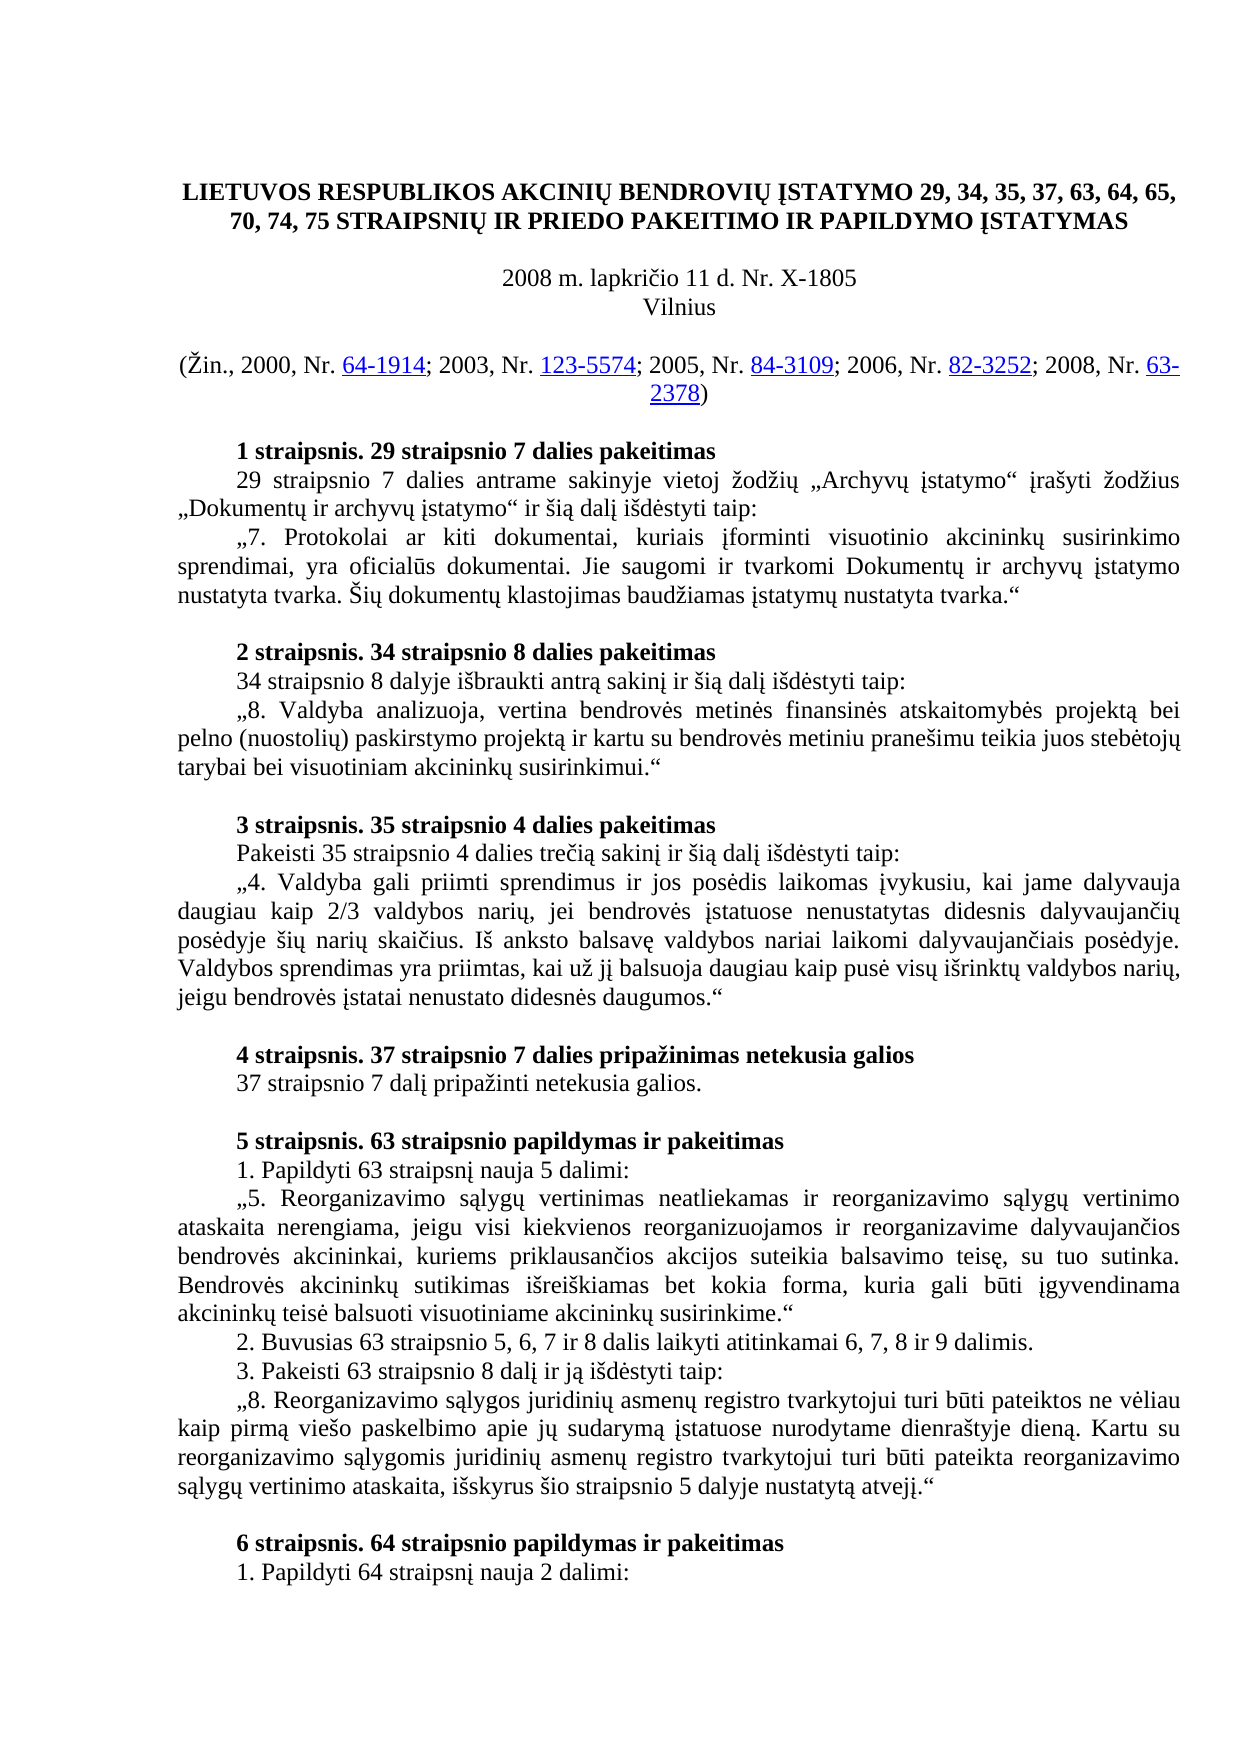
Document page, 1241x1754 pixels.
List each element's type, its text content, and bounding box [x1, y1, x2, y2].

text 3. Pakeisti 63 straipsnio 8 dalį ir ją išdėstyti taip: [177, 1356, 1181, 1385]
text „5. Reorganizavimo sąlygų vertinimas neatliekamas ir reorganizavimo sąlygų vertinimo ataskaita nerengiama, jeigu visi kiekvienos reorganizuojamos ir reorganizavime dalyvaujančios bendrovės akcininkai, kuriems priklausančios akcijos suteikia balsavimo teisę, su tuo sutinka. Bendrovės akcininkų sutikimas išreiškiamas bet kokia forma, kuria gali būti įgyvendinama akcininkų teisė balsuoti visuotiniame akcininkų susirinkime.“ [177, 1183, 1181, 1327]
text 2. Buvusias 63 straipsnio 5, 6, 7 ir 8 dalis laikyti atitinkamai 6, 7, 8 ir 9 dalimis. [177, 1327, 1181, 1356]
text 4 straipsnis. 37 straipsnio 7 dalies pripažinimas netekusia galios [177, 1040, 1181, 1068]
text „4. Valdyba gali priimti sprendimus ir jos posėdis laikomas įvykusiu, kai jame dalyvauja daugiau kaip 2/3 valdybos narių, jei bendrovės įstatuose nenustatytas didesnis dalyvaujančių posėdyje šių narių skaičius. Iš anksto balsavę valdybos nariai laikomi dalyvaujančiais posėdyje. Valdybos sprendimas yra priimtas, kai už jį balsuoja daugiau kaip pusė visų išrinktų valdybos narių, jeigu bendrovės įstatai nenustato didesnės daugumos.“ [177, 867, 1181, 1011]
text 1 straipsnis. 29 straipsnio 7 dalies pakeitimas [177, 436, 1181, 465]
text Pakeisti 35 straipsnio 4 dalies trečią sakinį ir šią dalį išdėstyti taip: [177, 838, 1181, 867]
text 2 straipsnis. 34 straipsnio 8 dalies pakeitimas [177, 637, 1181, 666]
text 1. Papildyti 64 straipsnį nauja 2 dalimi: [177, 1557, 1181, 1586]
text „7. Protokolai ar kiti dokumentai, kuriais įforminti visuotinio akcininkų susirinkimo sprendimai, yra oficialūs dokumentai. Jie saugomi ir tvarkomi Dokumentų ir archyvų įstatymo nustatyta tvarka. Šių dokumentų klastojimas baudžiamas įstatymų nustatyta tvarka.“ [177, 522, 1181, 608]
text 37 straipsnio 7 dalį pripažinti netekusia galios. [177, 1068, 1181, 1097]
text 34 straipsnio 8 dalyje išbraukti antrą sakinį ir šią dalį išdėstyti taip: [177, 666, 1181, 695]
text (Žin., 2000, Nr. 64-1914; 2003, Nr. 123-5574; 2005, Nr. 84-3109; 2006, Nr. 82-3252; 2008, Nr. 63-2378) [177, 350, 1181, 407]
text 3 straipsnis. 35 straipsnio 4 dalies pakeitimas [177, 810, 1181, 838]
text 6 straipsnis. 64 straipsnio papildymas ir pakeitimas [177, 1528, 1181, 1557]
text Vilnius [177, 292, 1181, 321]
text 1. Papildyti 63 straipsnį nauja 5 dalimi: [177, 1155, 1181, 1183]
text LIETUVOS RESPUBLIKOS AKCINIŲ BENDROVIŲ ĮSTATYMO 29, 34, 35, 37, 63, 64, 65, 70, 74, 75 STRAIPSNIŲ IR PRIEDO PAKEITIMO IR PAPILDYMO ĮSTATYMAS [177, 177, 1181, 235]
text „8. Valdyba analizuoja, vertina bendrovės metinės finansinės atskaitomybės projektą bei pelno (nuostolių) paskirstymo projektą ir kartu su bendrovės metiniu pranešimu teikia juos stebėtojų tarybai bei visuotiniam akcininkų susirinkimui.“ [177, 695, 1181, 781]
text 2008 m. lapkričio 11 d. Nr. X-1805 [177, 263, 1181, 292]
text 5 straipsnis. 63 straipsnio papildymas ir pakeitimas [177, 1126, 1181, 1155]
text 29 straipsnio 7 dalies antrame sakinyje vietoj žodžių „Archyvų įstatymo“ įrašyti žodžius „Dokumentų ir archyvų įstatymo“ ir šią dalį išdėstyti taip: [177, 465, 1181, 522]
text „8. Reorganizavimo sąlygos juridinių asmenų registro tvarkytojui turi būti pateiktos ne vėliau kaip pirmą viešo paskelbimo apie jų sudarymą įstatuose nurodytame dienraštyje dieną. Kartu su reorganizavimo sąlygomis juridinių asmenų registro tvarkytojui turi būti pateikta reorganizavimo sąlygų vertinimo ataskaita, išskyrus šio straipsnio 5 dalyje nustatytą atvejį.“ [177, 1385, 1181, 1500]
